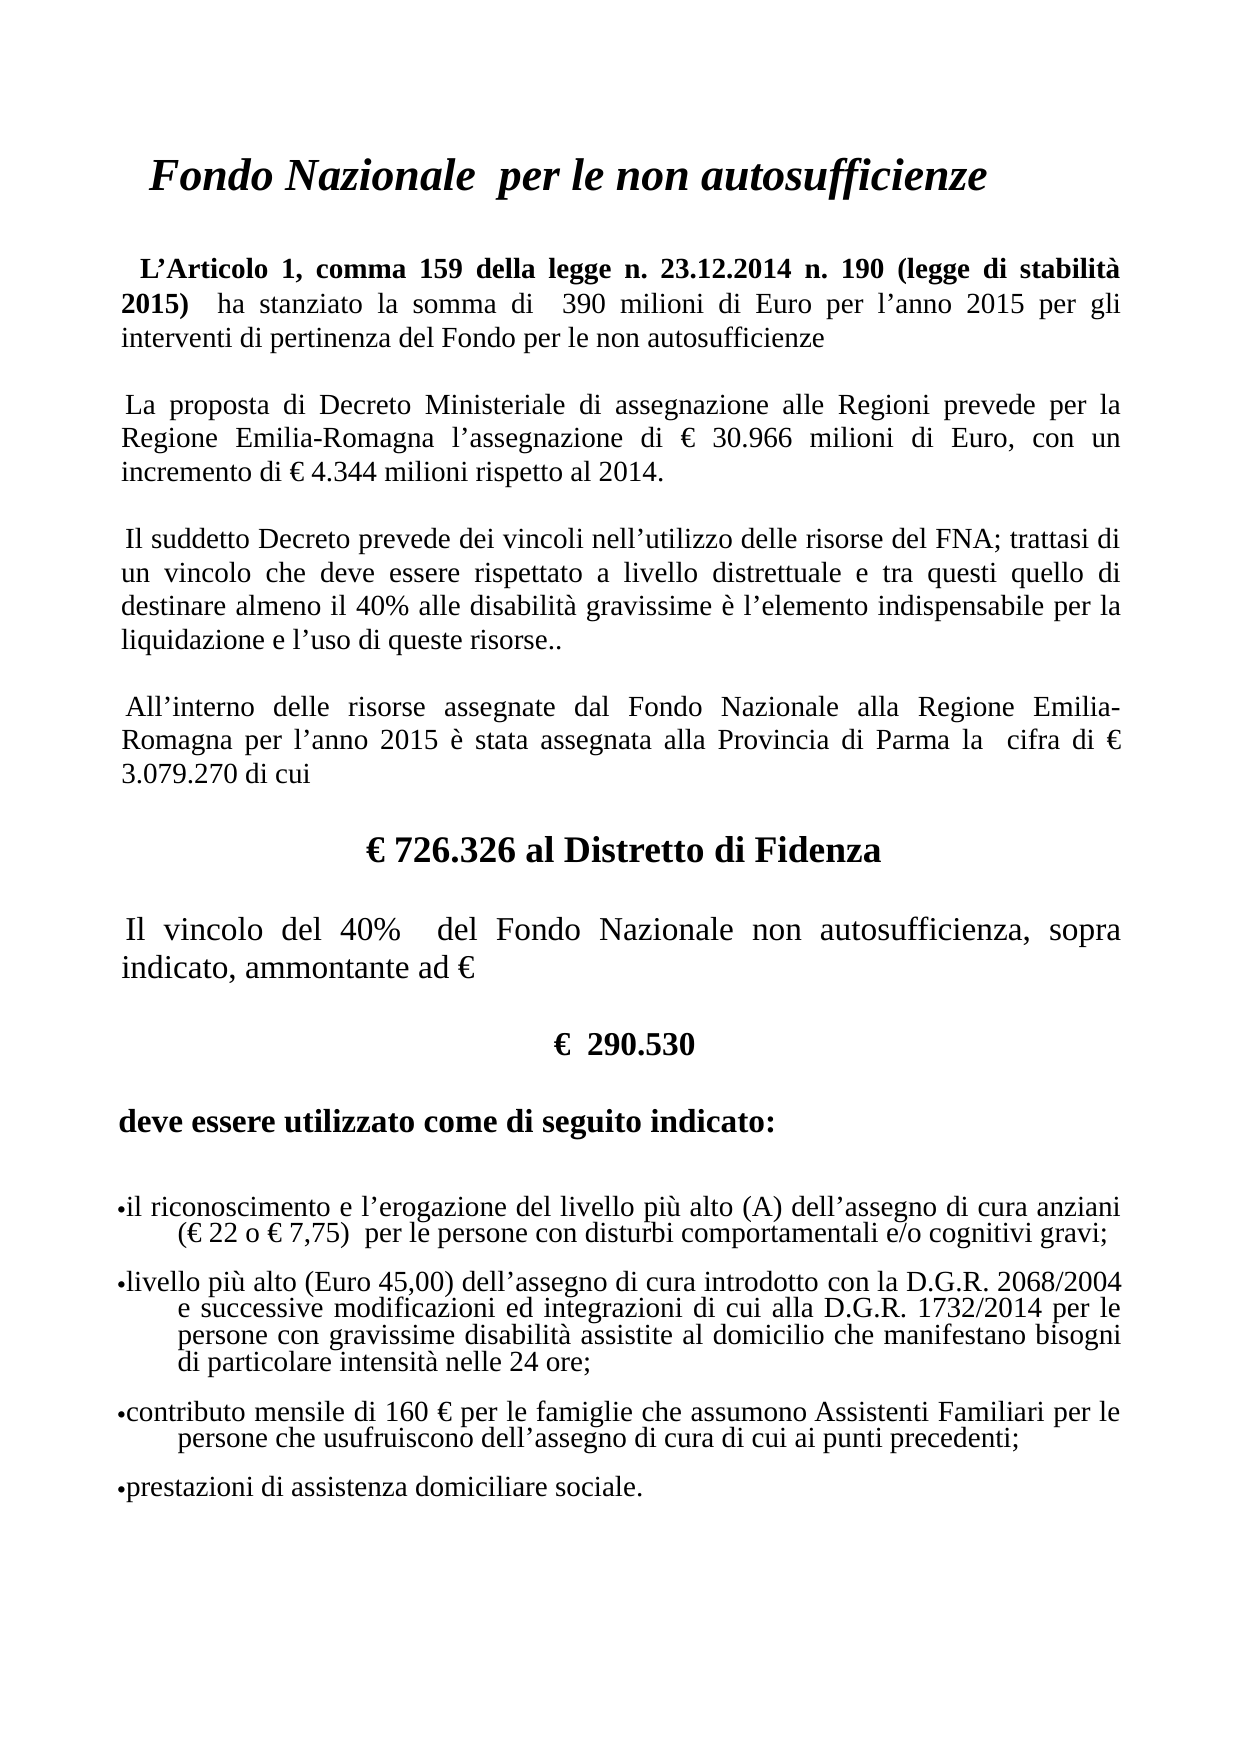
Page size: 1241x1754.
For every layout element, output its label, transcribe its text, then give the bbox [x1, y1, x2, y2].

text deve essere utilizzato come di seguito indicato: [118, 1101, 1122, 1139]
text € 726.326 al Distretto di Fidenza [121, 828, 1122, 871]
list il riconoscimento e l’erogazione del livello più alto (A) dell’assegno di cura anziani (€ 22 o € 7,75) per le persone con disturbi comportamentali e/o cognitivi gravi; [118, 1195, 1122, 1248]
text All’interno delle risorse assegnate dal Fondo Nazionale alla Regione Emilia-Romagna per l’anno 2015 è stata assegnata alla Provincia di Parma la cifra di € 3.079.270 di cui [121, 689, 1122, 789]
text Fondo Nazionale per le non autosufficienze [19, 147, 1122, 200]
text Il vincolo del 40% del Fondo Nazionale non autosufficienza, sopra indicato, ammontante ad € [121, 909, 1122, 986]
list livello più alto (Euro 45,00) dell’assegno di cura introdotto con la D.G.R. 2068/2004 e successive modificazioni ed integrazioni di cui alla D.G.R. 1732/2014 per le persone con gravissime disabilità assistite al domicilio che manifestano bisogni di particolare intensità nelle 24 ore; [118, 1271, 1122, 1378]
text € 290.530 [118, 1024, 1122, 1063]
text L’Articolo 1, comma 159 della legge n. 23.12.2014 n. 190 (legge di stabilità 2015) ha stanziato la somma di 390 milioni di Euro per l’anno 2015 per gli interventi di pertinenza del Fondo per le non autosufficienze [121, 243, 1122, 353]
text Il suddetto Decreto prevede dei vincoli nell’utilizzo delle risorse del FNA; trattasi di un vincolo che deve essere rispettato a livello distrettuale e tra questi quello di destinare almeno il 40% alle disabilità gravissime è l’elemento indispensabile per la liquidazione e l’uso di queste risorse.. [121, 521, 1122, 655]
list contributo mensile di 160 € per le famiglie che assumono Assistenti Familiari per le persone che usufruiscono dell’assegno di cura di cui ai punti precedenti; [118, 1400, 1122, 1453]
list prestazioni di assistenza domiciliare sociale. [118, 1476, 1122, 1502]
text La proposta di Decreto Ministeriale di assegnazione alle Regioni prevede per la Regione Emilia-Romagna l’assegnazione di € 30.966 milioni di Euro, con un incremento di € 4.344 milioni rispetto al 2014. [121, 387, 1122, 488]
